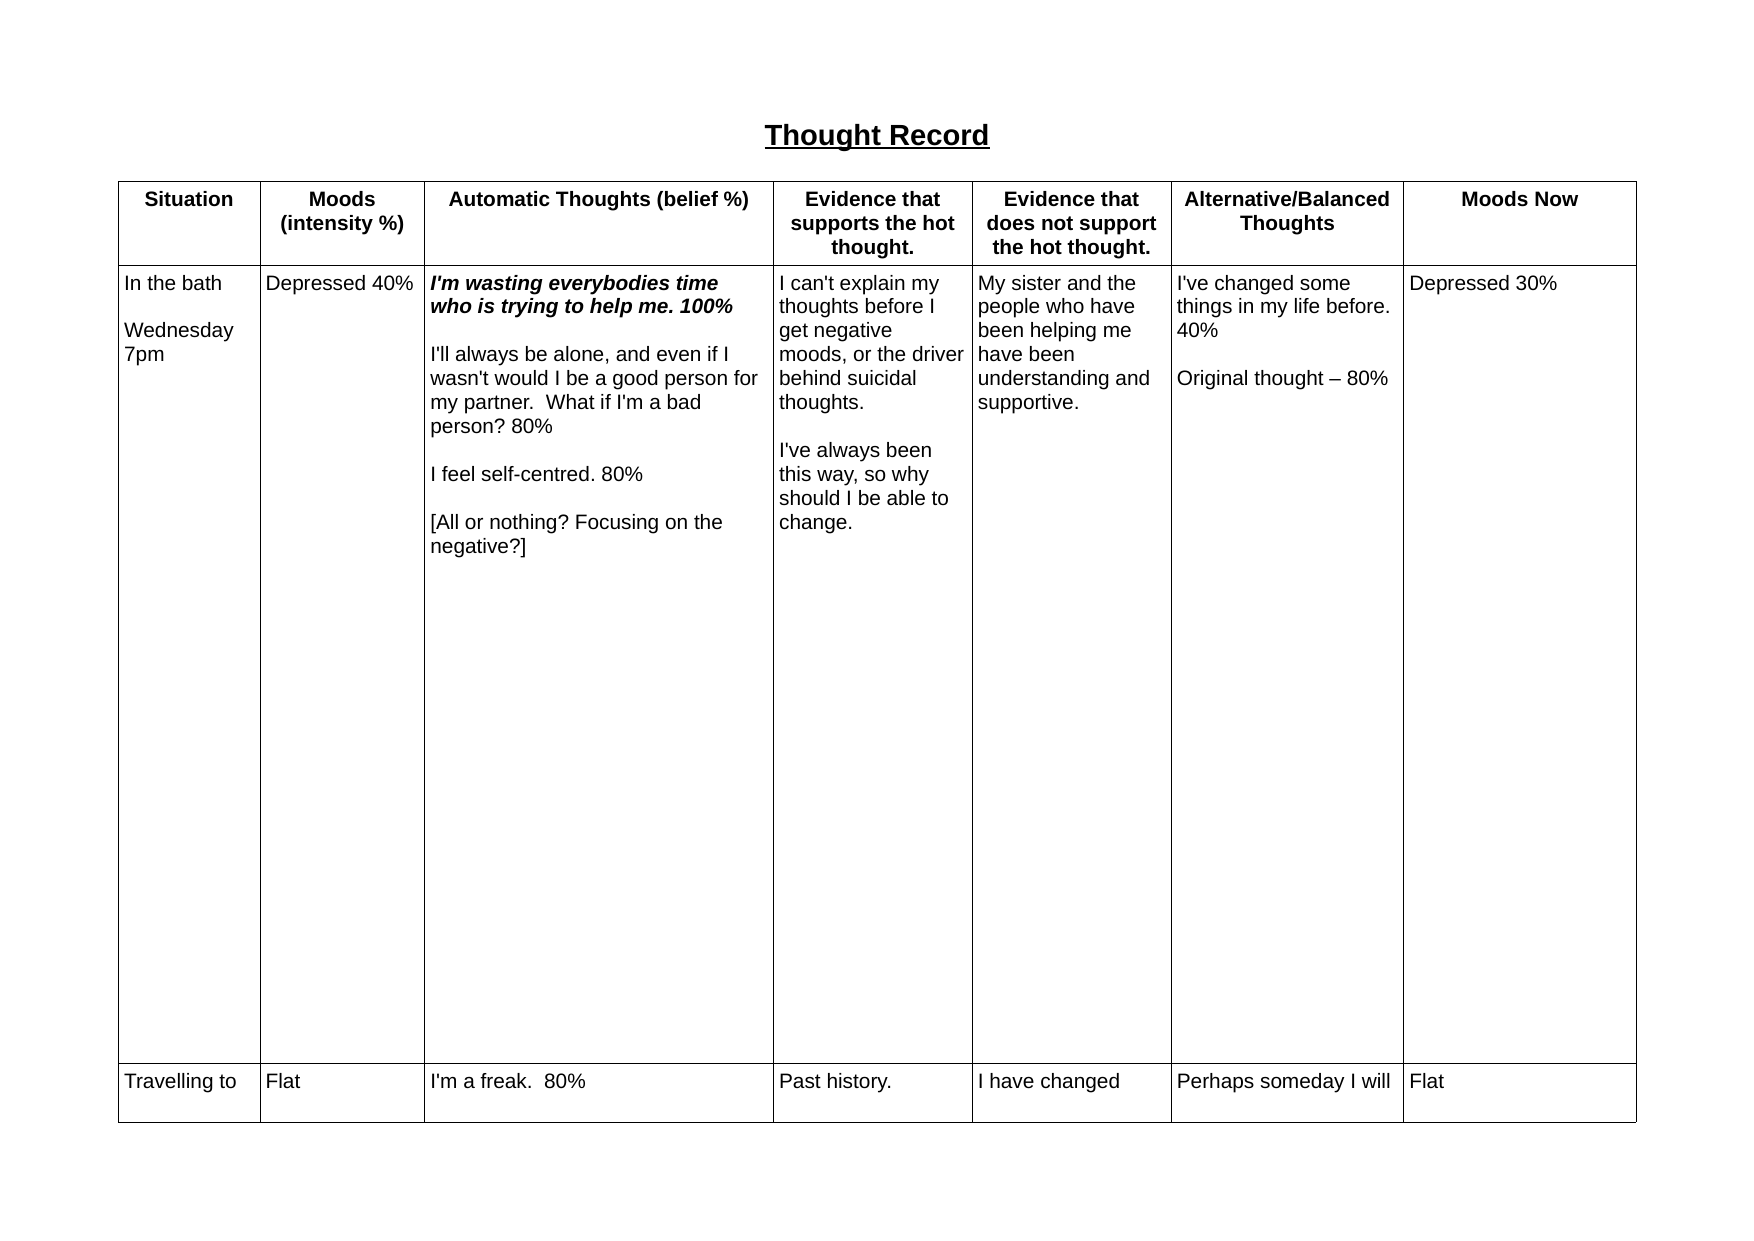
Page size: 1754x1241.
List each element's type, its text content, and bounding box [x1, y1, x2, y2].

table_cell Depressed 40% [261, 266, 424, 1063]
table_cell I'm wasting everybodies time who is trying to help me. 100% I'll always be alone, and even if I wasn't would I be a good person for my partner. What if I'm a bad person? 80% I feel self-centred. 80% [All or nothing? Focusing on the negative?] [425, 266, 773, 1063]
table_cell Perhaps someday I will [1172, 1064, 1403, 1122]
table_cell Flat [1404, 1064, 1636, 1122]
table_cell My sister and the people who have been helping me have been understanding and supportive. [973, 266, 1171, 1063]
table_header Evidence that supports the hot thought. [774, 182, 972, 264]
table_header Alternative/Balanced Thoughts [1172, 182, 1403, 264]
table_cell Flat [261, 1064, 424, 1122]
table_header Moods (intensity %) [261, 182, 424, 264]
table_header Moods Now [1404, 182, 1636, 264]
table_header Automatic Thoughts (belief %) [425, 182, 773, 264]
table_cell I have changed [973, 1064, 1171, 1122]
table_cell I can't explain my thoughts before I get negative moods, or the driver behind suicidal thoughts. I've always been this way, so why should I be able to change. [774, 266, 972, 1063]
table_cell In the bath Wednesday 7pm [119, 266, 260, 1063]
table_cell Past history. [774, 1064, 972, 1122]
table_cell I'm a freak. 80% [425, 1064, 773, 1122]
table_header Situation [119, 182, 260, 264]
table_cell Depressed 30% [1404, 266, 1636, 1063]
table_cell Travelling to [119, 1064, 260, 1122]
table_header Evidence that does not support the hot thought. [973, 182, 1171, 264]
table_cell I've changed some things in my life before. 40% Original thought – 80% [1172, 266, 1403, 1063]
